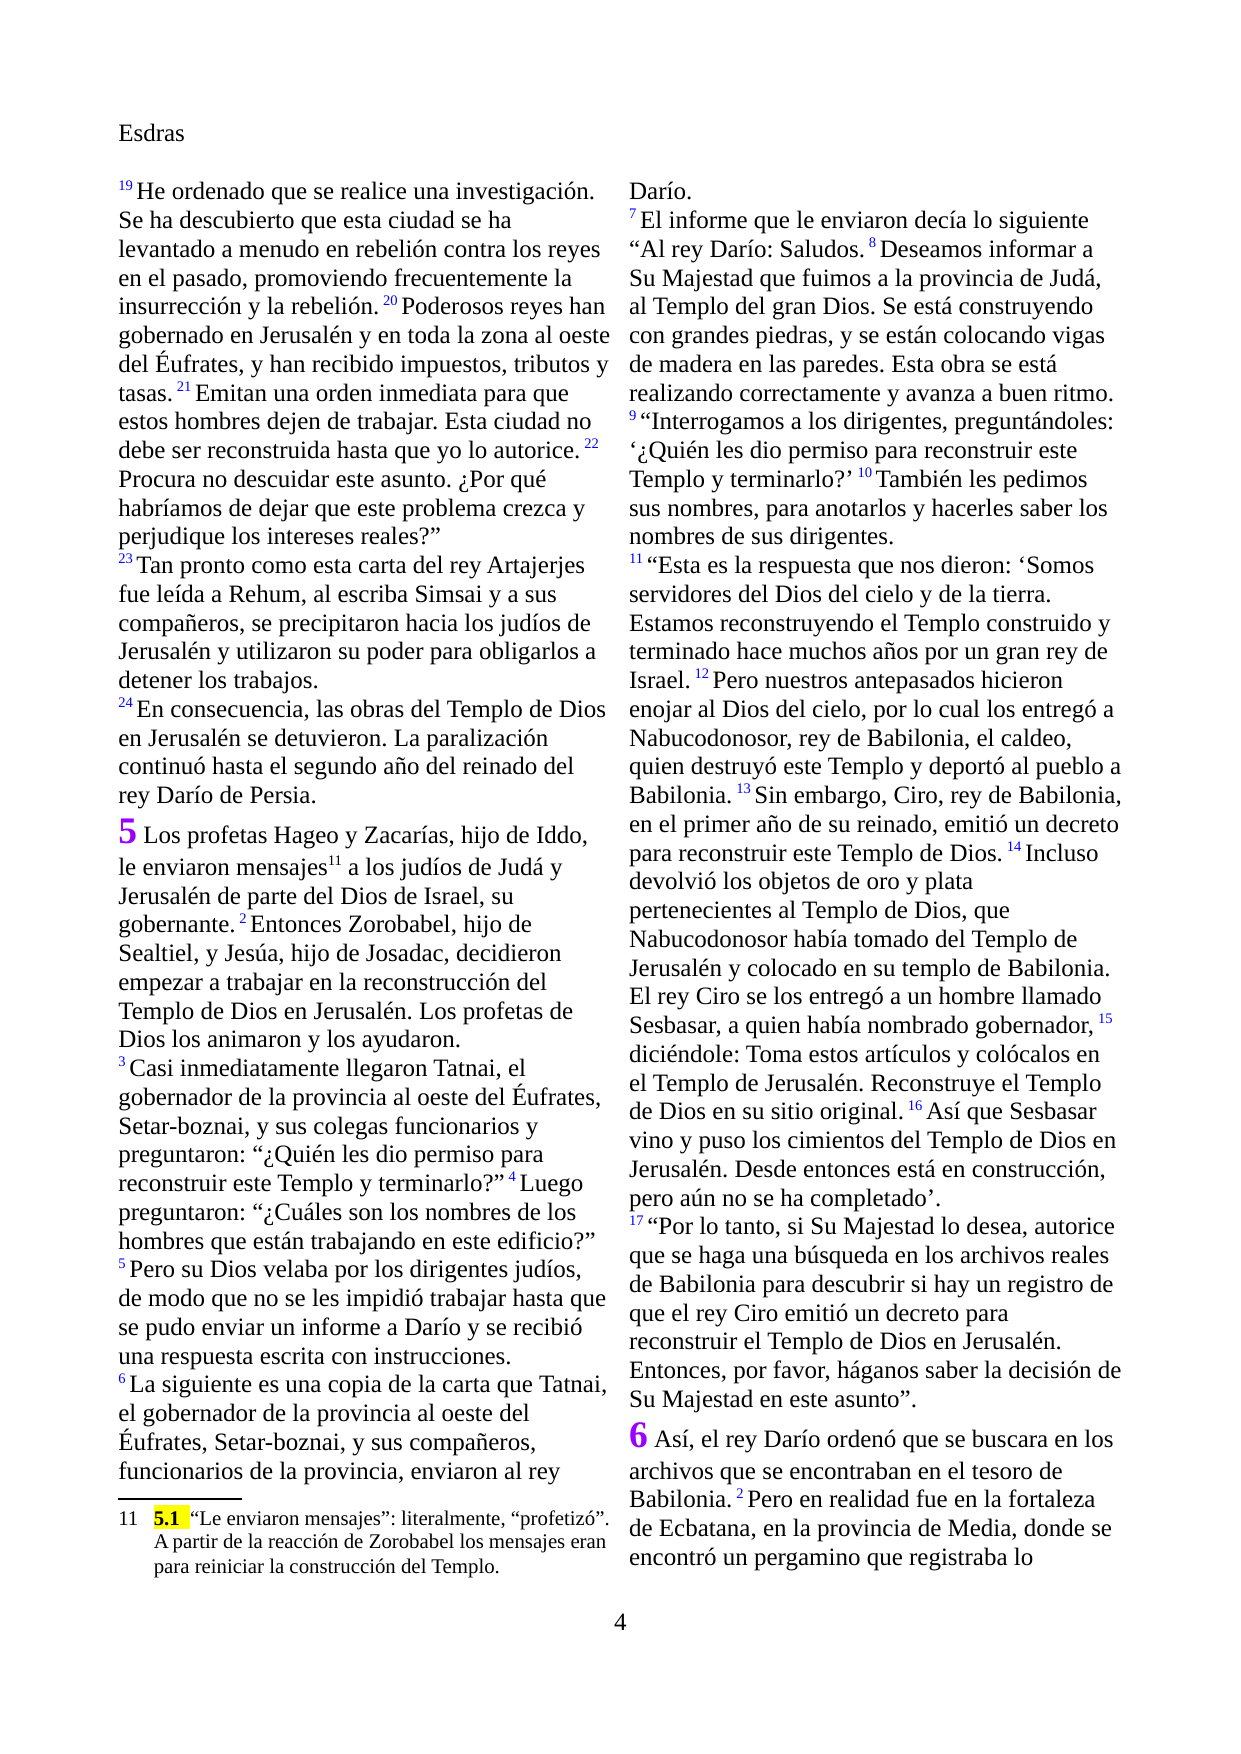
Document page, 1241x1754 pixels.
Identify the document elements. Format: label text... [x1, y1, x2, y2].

text 9 “Interrogamos a los dirigentes, preguntándoles: ‘¿Quién les dio permiso para reconstruir este Templo y terminarlo?’ 10 También les pedimos sus nombres, para anotarlos y hacerles saber los nombres de sus dirigentes. [629, 406, 1122, 550]
text 5 Los profetas Hageo y Zacarías, hijo de Iddo, le enviaron mensajes a los judíos de Judá y Jerusalén de parte del Dios de Israel, su gobernante. 2 Entonces Zorobabel, hijo de Sealtiel, y Jesúa, hijo de Josadac, decidieron empezar a trabajar en la reconstrucción del Templo de Dios en Jerusalén. Los profetas de Dios los animaron y los ayudaron. [118, 809, 611, 1053]
text 7 El informe que le enviaron decía lo siguiente “Al rey Darío: Saludos. 8 Deseamos informar a Su Majestad que fuimos a la provincia de Judá, al Templo del gran Dios. Se está construyendo con grandes piedras, y se están colocando vigas de madera en las paredes. Esta obra se está realizando correctamente y avanza a buen ritmo. [629, 205, 1122, 406]
text 24 En consecuencia, las obras del Templo de Dios en Jerusalén se detuvieron. La paralización continuó hasta el segundo año del reinado del rey Darío de Persia. [118, 694, 611, 809]
text 3 Casi inmediatamente llegaron Tatnai, el gobernador de la provincia al oeste del Éufrates, Setar-boznai, y sus colegas funcionarios y preguntaron: “¿Quién les dio permiso para reconstruir este Templo y terminarlo?” 4 Luego preguntaron: “¿Cuáles son los nombres de los hombres que están trabajando en este edificio?” [118, 1053, 611, 1254]
text 23 Tan pronto como esta carta del rey Artajerjes fue leída a Rehum, al escriba Simsai y a sus compañeros, se precipitaron hacia los judíos de Jerusalén y utilizaron su poder para obligarlos a detener los trabajos. [118, 550, 611, 694]
text 19 He ordenado que se realice una investigación. Se ha descubierto que esta ciudad se ha levantado a menudo en rebelión contra los reyes en el pasado, promoviendo frecuentemente la insurrección y la rebelión. 20 Poderosos reyes han gobernado en Jerusalén y en toda la zona al oeste del Éufrates, y han recibido impuestos, tributos y tasas. 21 Emitan una orden inmediata para que estos hombres dejen de trabajar. Esta ciudad no debe ser reconstruida hasta que yo lo autorice. 22 Procura no descuidar este asunto. ¿Por qué habríamos de dejar que este problema crezca y perjudique los intereses reales?” [118, 176, 611, 550]
text 6 Así, el rey Darío ordenó que se buscara en los archivos que se encontraban en el tesoro de Babilonia. 2 Pero en realidad fue en la fortaleza de Ecbatana, en la provincia de Media, donde se encontró un pergamino que registraba lo [629, 1413, 1122, 1571]
text 6 La siguiente es una copia de la carta que Tatnai, el gobernador de la provincia al oeste del Éufrates, Setar-boznai, y sus compañeros, funcionarios de la provincia, enviaron al rey [118, 1369, 611, 1484]
text 5 Pero su Dios velaba por los dirigentes judíos, de modo que no se les impidió trabajar hasta que se pudo enviar un informe a Darío y se recibió una respuesta escrita con instrucciones. [118, 1254, 611, 1369]
text 11 “Esta es la respuesta que nos dieron: ‘Somos servidores del Dios del cielo y de la tierra. Estamos reconstruyendo el Templo construido y terminado hace muchos años por un gran rey de Israel. 12 Pero nuestros antepasados hicieron enojar al Dios del cielo, por lo cual los entregó a Nabucodonosor, rey de Babilonia, el caldeo, quien destruyó este Templo y deportó al pueblo a Babilonia. 13 Sin embargo, Ciro, rey de Babilonia, en el primer año de su reinado, emitió un decreto para reconstruir este Templo de Dios. 14 Incluso devolvió los objetos de oro y plata pertenecientes al Templo de Dios, que Nabucodonosor había tomado del Templo de Jerusalén y colocado en su templo de Babilonia. El rey Ciro se los entregó a un hombre llamado Sesbasar, a quien había nombrado gobernador, 15 diciéndole: Toma estos artículos y colócalos en el Templo de Jerusalén. Reconstruye el Templo de Dios en su sitio original. 16 Así que Sesbasar vino y puso los cimientos del Templo de Dios en Jerusalén. Desde entonces está en construcción, pero aún no se ha completado’. [629, 550, 1122, 1211]
text Darío. [629, 176, 1122, 205]
text 5.1 “Le enviaron mensajes”: literalmente, “profetizó”. A partir de la reacción de Zorobabel los mensajes eran para reiniciar la construcción del Templo. [118, 1505, 611, 1578]
text 17 “Por lo tanto, si Su Majestad lo desea, autorice que se haga una búsqueda en los archivos reales de Babilonia para descubrir si hay un registro de que el rey Ciro emitió un decreto para reconstruir el Templo de Dios en Jerusalén. Entonces, por favor, háganos saber la decisión de Su Majestad en este asunto”. [629, 1211, 1122, 1413]
